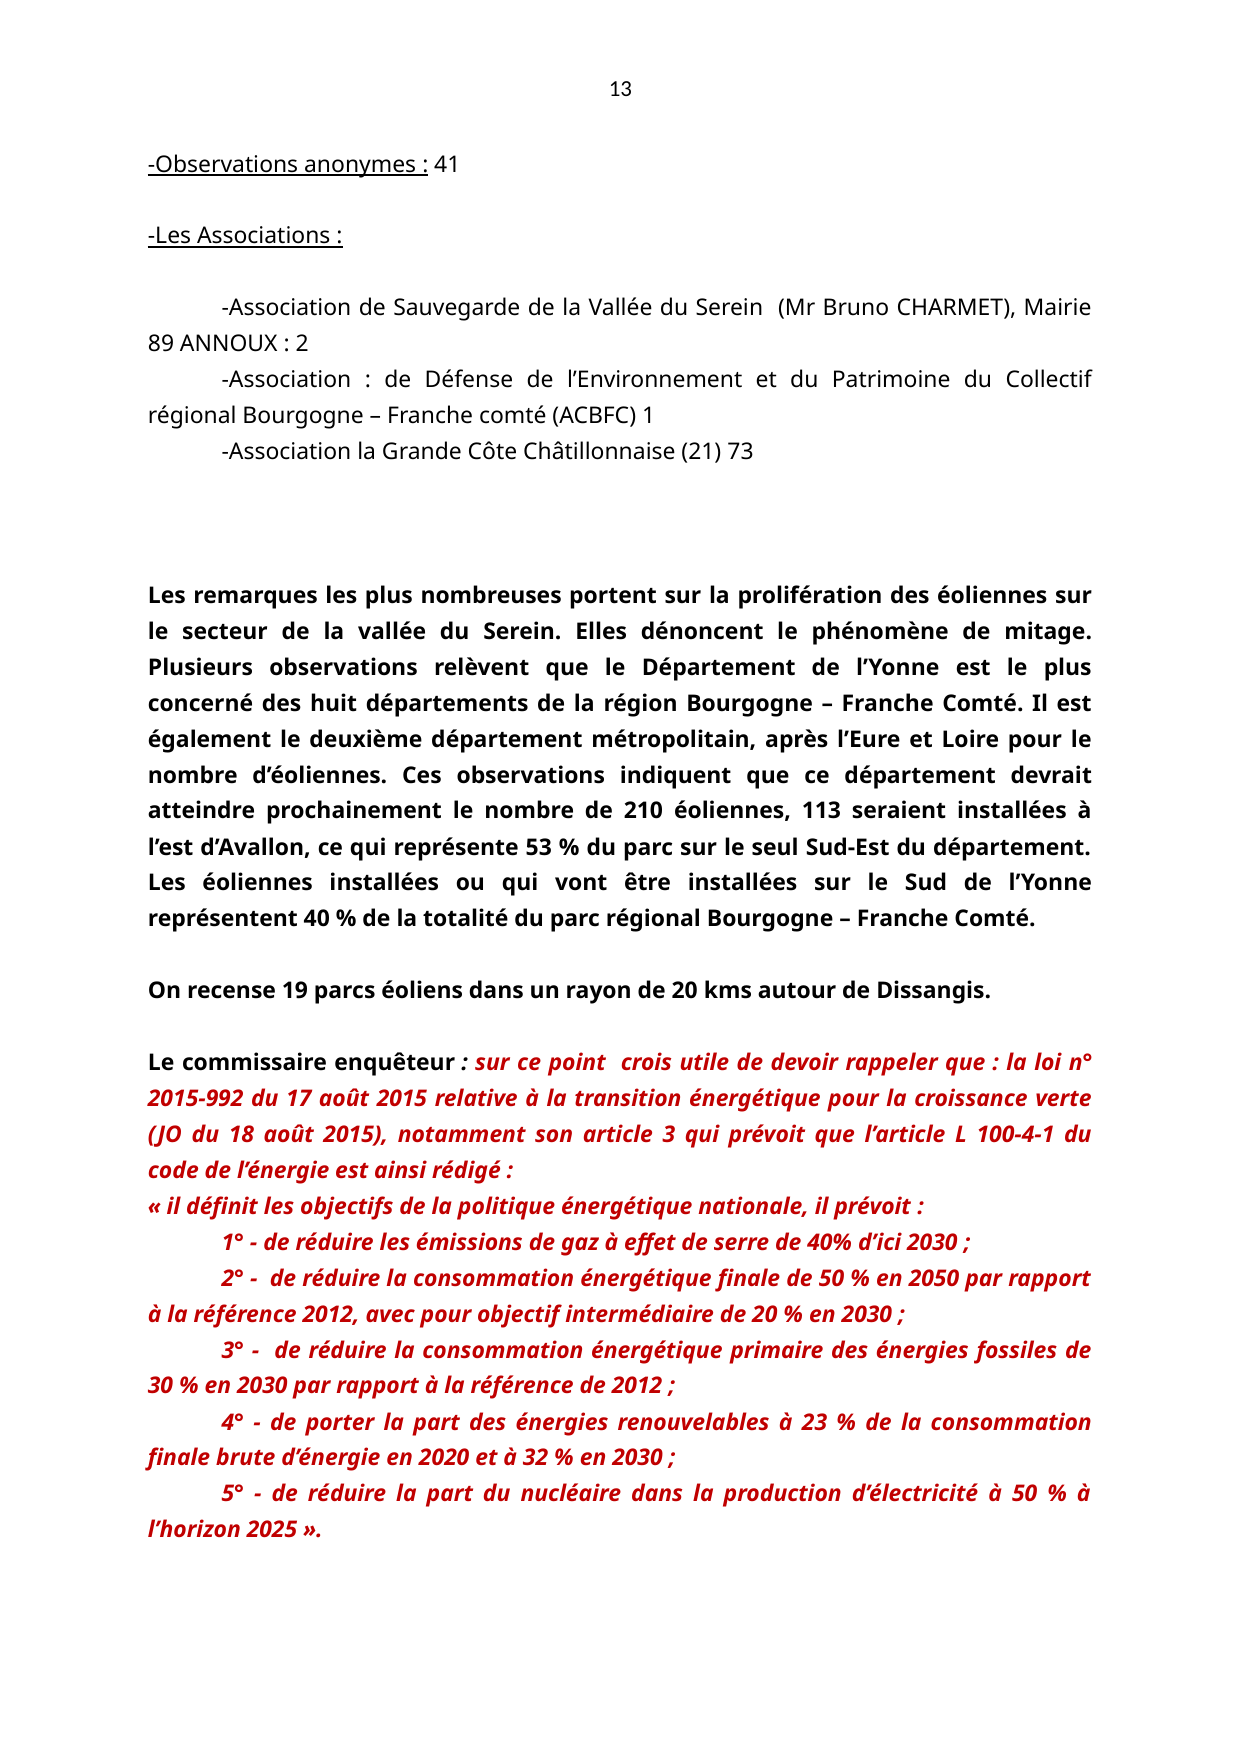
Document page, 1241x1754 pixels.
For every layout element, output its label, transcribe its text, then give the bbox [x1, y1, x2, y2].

text 2° - de réduire la consommation énergétique finale de 50 % en 2050 par rapport à la référence 2012, avec pour objectif intermédiaire de 20 % en 2030 ; [148, 1262, 1093, 1329]
text 4° - de porter la part des énergies renouvelables à 23 % de la consommation finale brute d’énergie en 2020 et à 32 % en 2030 ; [148, 1405, 1093, 1473]
text -Association de Sauvegarde de la Vallée du Serein (Mr Bruno CHARMET), Mairie 89 ANNOUX : 2 [148, 291, 1093, 358]
text 5° - de réduire la part du nucléaire dans la production d’électricité à 50 % à l’horizon 2025 ». [148, 1477, 1093, 1544]
text Les remarques les plus nombreuses portent sur la prolifération des éoliennes sur le secteur de la vallée du Serein. Elles dénoncent le phénomène de mitage. Plusieurs observations relèvent que le Département de l’Yonne est le plus concerné des huit départements de la région Bourgogne – Franche Comté. Il est également le deuxième département métropolitain, après l’Eure et Loire pour le nombre d’éoliennes. Ces observations indiquent que ce département devrait atteindre prochainement le nombre de 210 éoliennes, 113 seraient installées à l’est d’Avallon, ce qui représente 53 % du parc sur le seul Sud-Est du département. Les éoliennes installées ou qui vont être installées sur le Sud de l’Yonne représentent 40 % de la totalité du parc régional Bourgogne – Franche Comté. [148, 579, 1093, 933]
text -Observations anonymes : 41 [148, 148, 1093, 179]
text 1° - de réduire les émissions de gaz à effet de serre de 40% d’ici 2030 ; [148, 1226, 1093, 1257]
text -Association : de Défense de l’Environnement et du Patrimoine du Collectif régional Bourgogne – Franche comté (ACBFC) 1 [148, 363, 1093, 430]
text Le commissaire enquêteur : sur ce point crois utile de devoir rappeler que : la loi n° 2015-992 du 17 août 2015 relative à la transition énergétique pour la croissance verte (JO du 18 août 2015), notamment son article 3 qui prévoit que l’article L 100-4-1 du code de l’énergie est ainsi rédigé : [148, 1046, 1093, 1185]
text -Association la Grande Côte Châtillonnaise (21) 73 [148, 435, 1093, 466]
text On recense 19 parcs éoliens dans un rayon de 20 kms autour de Dissangis. [148, 974, 1093, 1005]
text -Les Associations : [148, 219, 1093, 251]
text « il définit les objectifs de la politique énergétique nationale, il prévoit : [148, 1190, 1093, 1221]
text 3° - de réduire la consommation énergétique primaire des énergies fossiles de 30 % en 2030 par rapport à la référence de 2012 ; [148, 1333, 1093, 1401]
